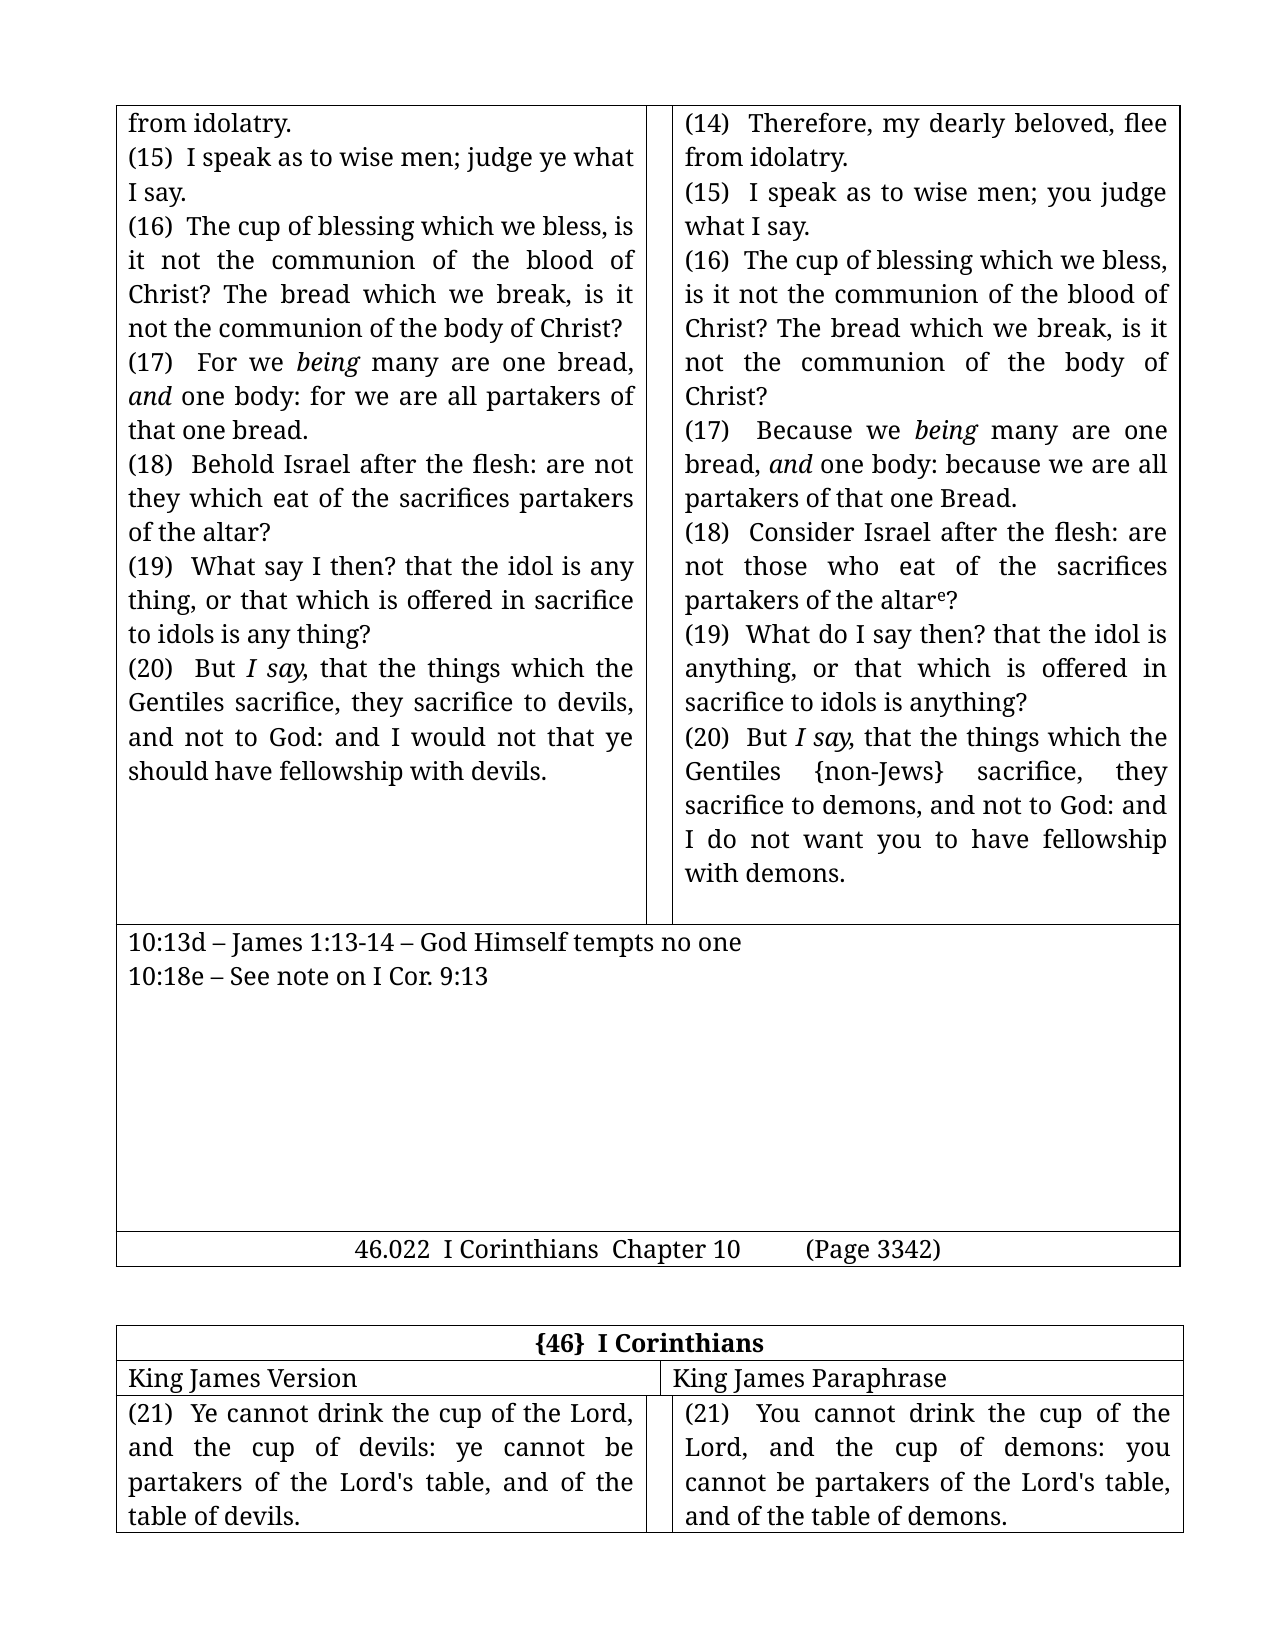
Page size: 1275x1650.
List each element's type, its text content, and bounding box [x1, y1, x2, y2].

table_cell 10:13d – James 1:13-14 – God Himself tempts no one 10:18e – See note on I Cor. 9:13 [117, 925, 1179, 1231]
table_cell [647, 106, 672, 923]
table_header {46} I Corinthians [117, 1326, 1183, 1360]
table_cell 46.022 I Corinthians Chapter 10 (Page 3342) [117, 1232, 1179, 1266]
table_cell (21) You cannot drink the cup of the Lord, and the cup of demons: you cannot be partakers of the Lord's table, and of the table of demons. [673, 1396, 1183, 1532]
table_cell King James Version [117, 1361, 660, 1395]
table_cell (14) Therefore, my dearly beloved, flee from idolatry. (15) I speak as to wise men; you judge what I say. (16) The cup of blessing which we bless, is it not the communion of the blood of Christ? The bread which we break, is it not the communion of the body of Christ? (17) Because we being many are one bread, and one body: because we are all partakers of that one Bread. (18) Consider Israel after the flesh: are not those who eat of the sacrifices partakers of the altare? (19) What do I say then? that the idol is anything, or that which is offered in sacrifice to idols is anything? (20) But I say, that the things which the Gentiles {non-Jews} sacrifice, they sacrifice to demons, and not to God: and I do not want you to have fellowship with demons. [673, 106, 1179, 923]
table_cell from idolatry. (15) I speak as to wise men; judge ye what I say. (16) The cup of blessing which we bless, is it not the communion of the blood of Christ? The bread which we break, is it not the communion of the body of Christ? (17) For we being many are one bread, and one body: for we are all partakers of that one bread. (18) Behold Israel after the flesh: are not they which eat of the sacrifices partakers of the altar? (19) What say I then? that the idol is any thing, or that which is offered in sacrifice to idols is any thing? (20) But I say, that the things which the Gentiles sacrifice, they sacrifice to devils, and not to God: and I would not that ye should have fellowship with devils. [117, 106, 646, 923]
table_cell (21) Ye cannot drink the cup of the Lord, and the cup of devils: ye cannot be partakers of the Lord's table, and of the table of devils. [117, 1396, 646, 1532]
table_cell King James Paraphrase [661, 1361, 1183, 1395]
table_cell [647, 1396, 672, 1532]
